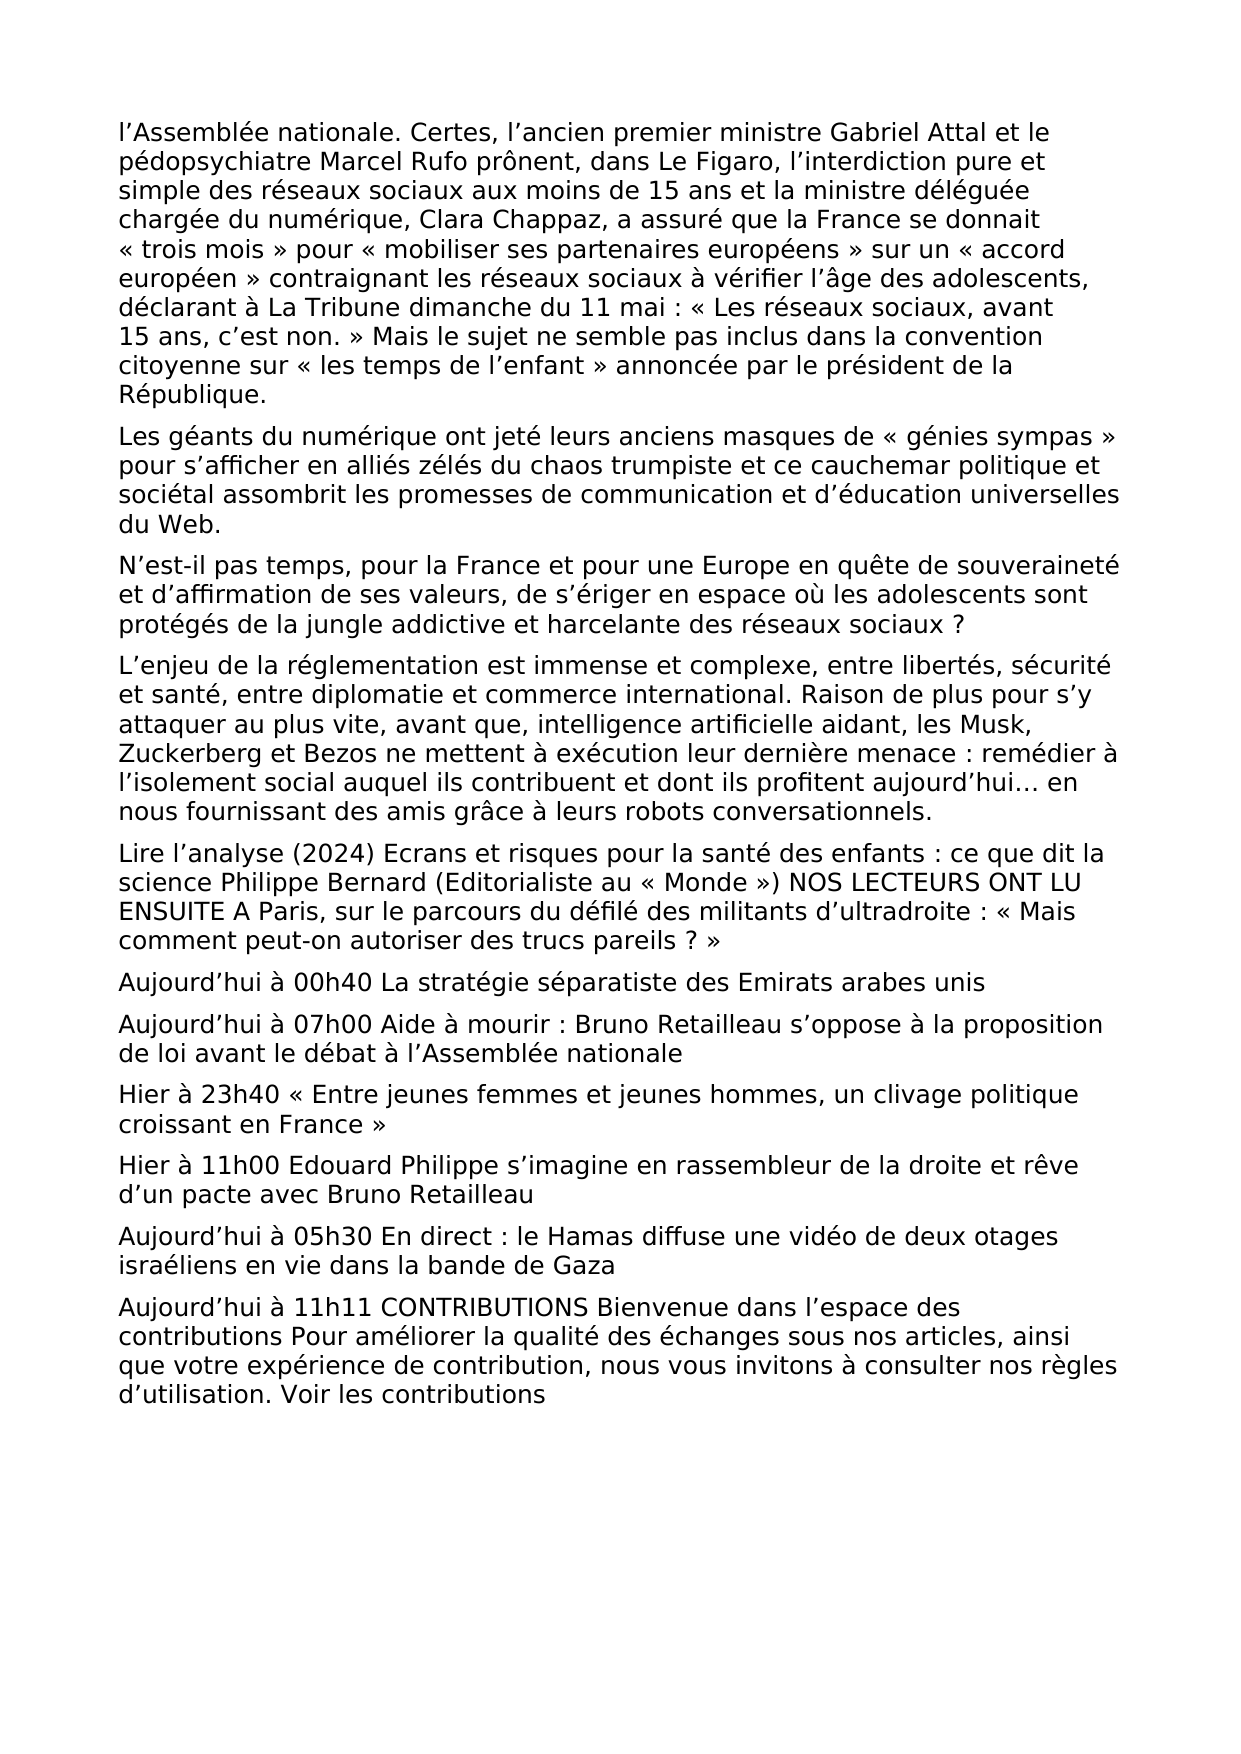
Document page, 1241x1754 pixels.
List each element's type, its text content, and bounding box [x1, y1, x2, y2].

text L’enjeu de la réglementation est immense et complexe, entre libertés, sécurité et santé, entre diplomatie et commerce international. Raison de plus pour s’y attaquer au plus vite, avant que, intelligence artificielle aidant, les Musk, Zuckerberg et Bezos ne mettent à exécution leur dernière menace : remédier à l’isolement social auquel ils contribuent et dont ils profitent aujourd’hui… en nous fournissant des amis grâce à leurs robots conversationnels. [118, 651, 1122, 826]
text Aujourd’hui à 07h00 Aide à mourir : Bruno Retailleau s’oppose à la proposition de loi avant le débat à l’Assemblée nationale [118, 1010, 1122, 1068]
text l’Assemblée nationale. Certes, l’ancien premier ministre Gabriel Attal et le pédopsychiatre Marcel Rufo prônent, dans Le Figaro, l’interdiction pure et simple des réseaux sociaux aux moins de 15 ans et la ministre déléguée chargée du numérique, Clara Chappaz, a assuré que la France se donnait « trois mois » pour « mobiliser ses partenaires européens » sur un « accord européen » contraignant les réseaux sociaux à vérifier l’âge des adolescents, déclarant à La Tribune dimanche du 11 mai : « Les réseaux sociaux, avant 15 ans, c’est non. » Mais le sujet ne semble pas inclus dans la convention citoyenne sur « les temps de l’enfant » annoncée par le président de la République. [118, 118, 1122, 410]
text Hier à 23h40 « Entre jeunes femmes et jeunes hommes, un clivage politique croissant en France » [118, 1081, 1122, 1139]
text Hier à 11h00 Edouard Philippe s’imagine en rassembleur de la droite et rêve d’un pacte avec Bruno Retailleau [118, 1151, 1122, 1210]
text Les géants du numérique ont jeté leurs anciens masques de « génies sympas » pour s’afficher en alliés zélés du chaos trumpiste et ce cauchemar politique et sociétal assombrit les promesses de communication et d’éducation universelles du Web. [118, 422, 1122, 539]
text Aujourd’hui à 00h40 La stratégie séparatiste des Emirats arabes unis [118, 968, 1122, 997]
text Aujourd’hui à 05h30 En direct : le Hamas diffuse une vidéo de deux otages israéliens en vie dans la bande de Gaza [118, 1222, 1122, 1281]
text Lire l’analyse (2024) Ecrans et risques pour la santé des enfants : ce que dit la science Philippe Bernard (Editorialiste au « Monde ») NOS LECTEURS ONT LU ENSUITE A Paris, sur le parcours du défilé des militants d’ultradroite : « Mais comment peut-on autoriser des trucs pareils ? » [118, 839, 1122, 956]
text N’est-il pas temps, pour la France et pour une Europe en quête de souveraineté et d’affirmation de ses valeurs, de s’ériger en espace où les adolescents sont protégés de la jungle addictive et harcelante des réseaux sociaux ? [118, 551, 1122, 639]
text Aujourd’hui à 11h11 CONTRIBUTIONS Bienvenue dans l’espace des contributions Pour améliorer la qualité des échanges sous nos articles, ainsi que votre expérience de contribution, nous vous invitons à consulter nos règles d’utilisation. Voir les contributions [118, 1293, 1122, 1410]
